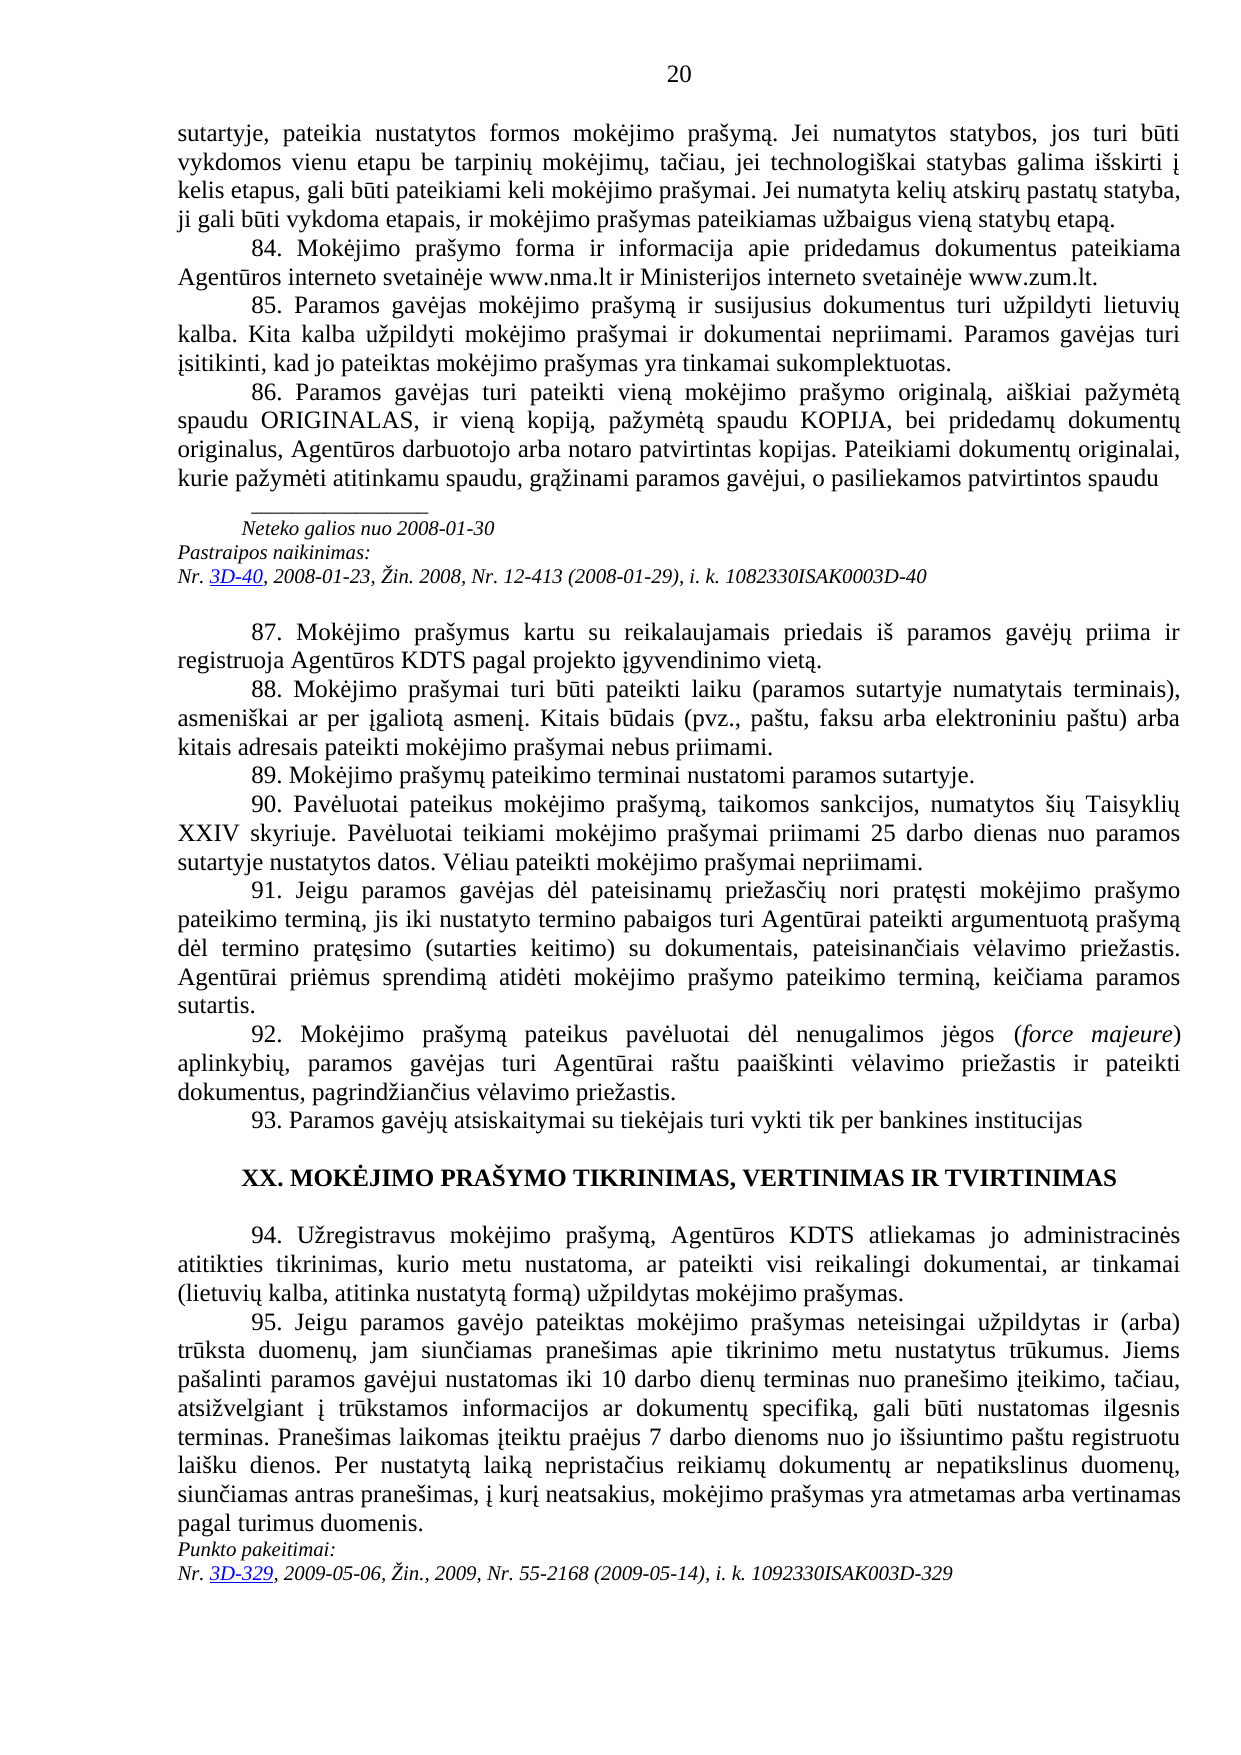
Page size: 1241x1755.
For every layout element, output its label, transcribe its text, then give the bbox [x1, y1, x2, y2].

text Pastraipos naikinimas: [177, 540, 1181, 564]
text 90. Pavėluotai pateikus mokėjimo prašymą, taikomos sankcijos, numatytos šių Taisyklių XXIV skyriuje. Pavėluotai teikiami mokėjimo prašymai priimami 25 darbo dienas nuo paramos sutartyje nustatytos datos. Vėliau pateikti mokėjimo prašymai nepriimami. [177, 789, 1181, 876]
text _________________ [177, 492, 1181, 516]
text 88. Mokėjimo prašymai turi būti pateikti laiku (paramos sutartyje numatytais terminais), asmeniškai ar per įgaliotą asmenį. Kitais būdais (pvz., paštu, faksu arba elektroniniu paštu) arba kitais adresais pateikti mokėjimo prašymai nebus priimami. [177, 674, 1181, 761]
text Neteko galios nuo 2008-01-30 [177, 516, 1181, 540]
text sutartyje, pateikia nustatytos formos mokėjimo prašymą. Jei numatytos statybos, jos turi būti vykdomos vienu etapu be tarpinių mokėjimų, tačiau, jei technologiškai statybas galima išskirti į kelis etapus, gali būti pateikiami keli mokėjimo prašymai. Jei numatyta kelių atskirų pastatų statyba, ji gali būti vykdoma etapais, ir mokėjimo prašymas pateikiamas užbaigus vieną statybų etapą. [177, 118, 1181, 233]
text Nr. 3D-329, 2009-05-06, Žin., 2009, Nr. 55-2168 (2009-05-14), i. k. 1092330ISAK003D-329 [177, 1561, 1181, 1585]
text 93. Paramos gavėjų atsiskaitymai su tiekėjais turi vykti tik per bankines institucijas [177, 1106, 1181, 1134]
text 85. Paramos gavėjas mokėjimo prašymą ir susijusius dokumentus turi užpildyti lietuvių kalba. Kita kalba užpildyti mokėjimo prašymai ir dokumentai nepriimami. Paramos gavėjas turi įsitikinti, kad jo pateiktas mokėjimo prašymas yra tinkamai sukomplektuotas. [177, 291, 1181, 377]
text 87. Mokėjimo prašymus kartu su reikalaujamais priedais iš paramos gavėjų priima ir registruoja Agentūros KDTS pagal projekto įgyvendinimo vietą. [177, 617, 1181, 674]
text 92. Mokėjimo prašymą pateikus pavėluotai dėl nenugalimos jėgos (force majeure) aplinkybių, paramos gavėjas turi Agentūrai raštu paaiškinti vėlavimo priežastis ir pateikti dokumentus, pagrindžiančius vėlavimo priežastis. [177, 1019, 1181, 1106]
text 86. Paramos gavėjas turi pateikti vieną mokėjimo prašymo originalą, aiškiai pažymėtą spaudu ORIGINALAS, ir vieną kopiją, pažymėtą spaudu KOPIJA, bei pridedamų dokumentų originalus, Agentūros darbuotojo arba notaro patvirtintas kopijas. Pateikiami dokumentų originalai, kurie pažymėti atitinkamu spaudu, grąžinami paramos gavėjui, o pasiliekamos patvirtintos spaudu [177, 377, 1181, 492]
text XX. MOKĖJIMO PRAŠYMO TIKRINIMAS, VERTINIMAS IR TVIRTINIMAS [177, 1163, 1181, 1192]
text Punkto pakeitimai: [177, 1537, 1181, 1561]
text 91. Jeigu paramos gavėjas dėl pateisinamų priežasčių nori pratęsti mokėjimo prašymo pateikimo terminą, jis iki nustatyto termino pabaigos turi Agentūrai pateikti argumentuotą prašymą dėl termino pratęsimo (sutarties keitimo) su dokumentais, pateisinančiais vėlavimo priežastis. Agentūrai priėmus sprendimą atidėti mokėjimo prašymo pateikimo terminą, keičiama paramos sutartis. [177, 876, 1181, 1019]
text 94. Užregistravus mokėjimo prašymą, Agentūros KDTS atliekamas jo administracinės atitikties tikrinimas, kurio metu nustatoma, ar pateikti visi reikalingi dokumentai, ar tinkamai (lietuvių kalba, atitinka nustatytą formą) užpildytas mokėjimo prašymas. [177, 1221, 1181, 1307]
text 89. Mokėjimo prašymų pateikimo terminai nustatomi paramos sutartyje. [177, 761, 1181, 789]
text 95. Jeigu paramos gavėjo pateiktas mokėjimo prašymas neteisingai užpildytas ir (arba) trūksta duomenų, jam siunčiamas pranešimas apie tikrinimo metu nustatytus trūkumus. Jiems pašalinti paramos gavėjui nustatomas iki 10 darbo dienų terminas nuo pranešimo įteikimo, tačiau, atsižvelgiant į trūkstamos informacijos ar dokumentų specifiką, gali būti nustatomas ilgesnis terminas. Pranešimas laikomas įteiktu praėjus 7 darbo dienoms nuo jo išsiuntimo paštu registruotu laišku dienos. Per nustatytą laiką nepristačius reikiamų dokumentų ar nepatikslinus duomenų, siunčiamas antras pranešimas, į kurį neatsakius, mokėjimo prašymas yra atmetamas arba vertinamas pagal turimus duomenis. [177, 1307, 1181, 1537]
text 84. Mokėjimo prašymo forma ir informacija apie pridedamus dokumentus pateikiama Agentūros interneto svetainėje www.nma.lt ir Ministerijos interneto svetainėje www.zum.lt. [177, 233, 1181, 291]
text Nr. 3D-40, 2008-01-23, Žin. 2008, Nr. 12-413 (2008-01-29), i. k. 1082330ISAK0003D-40 [177, 564, 1181, 588]
